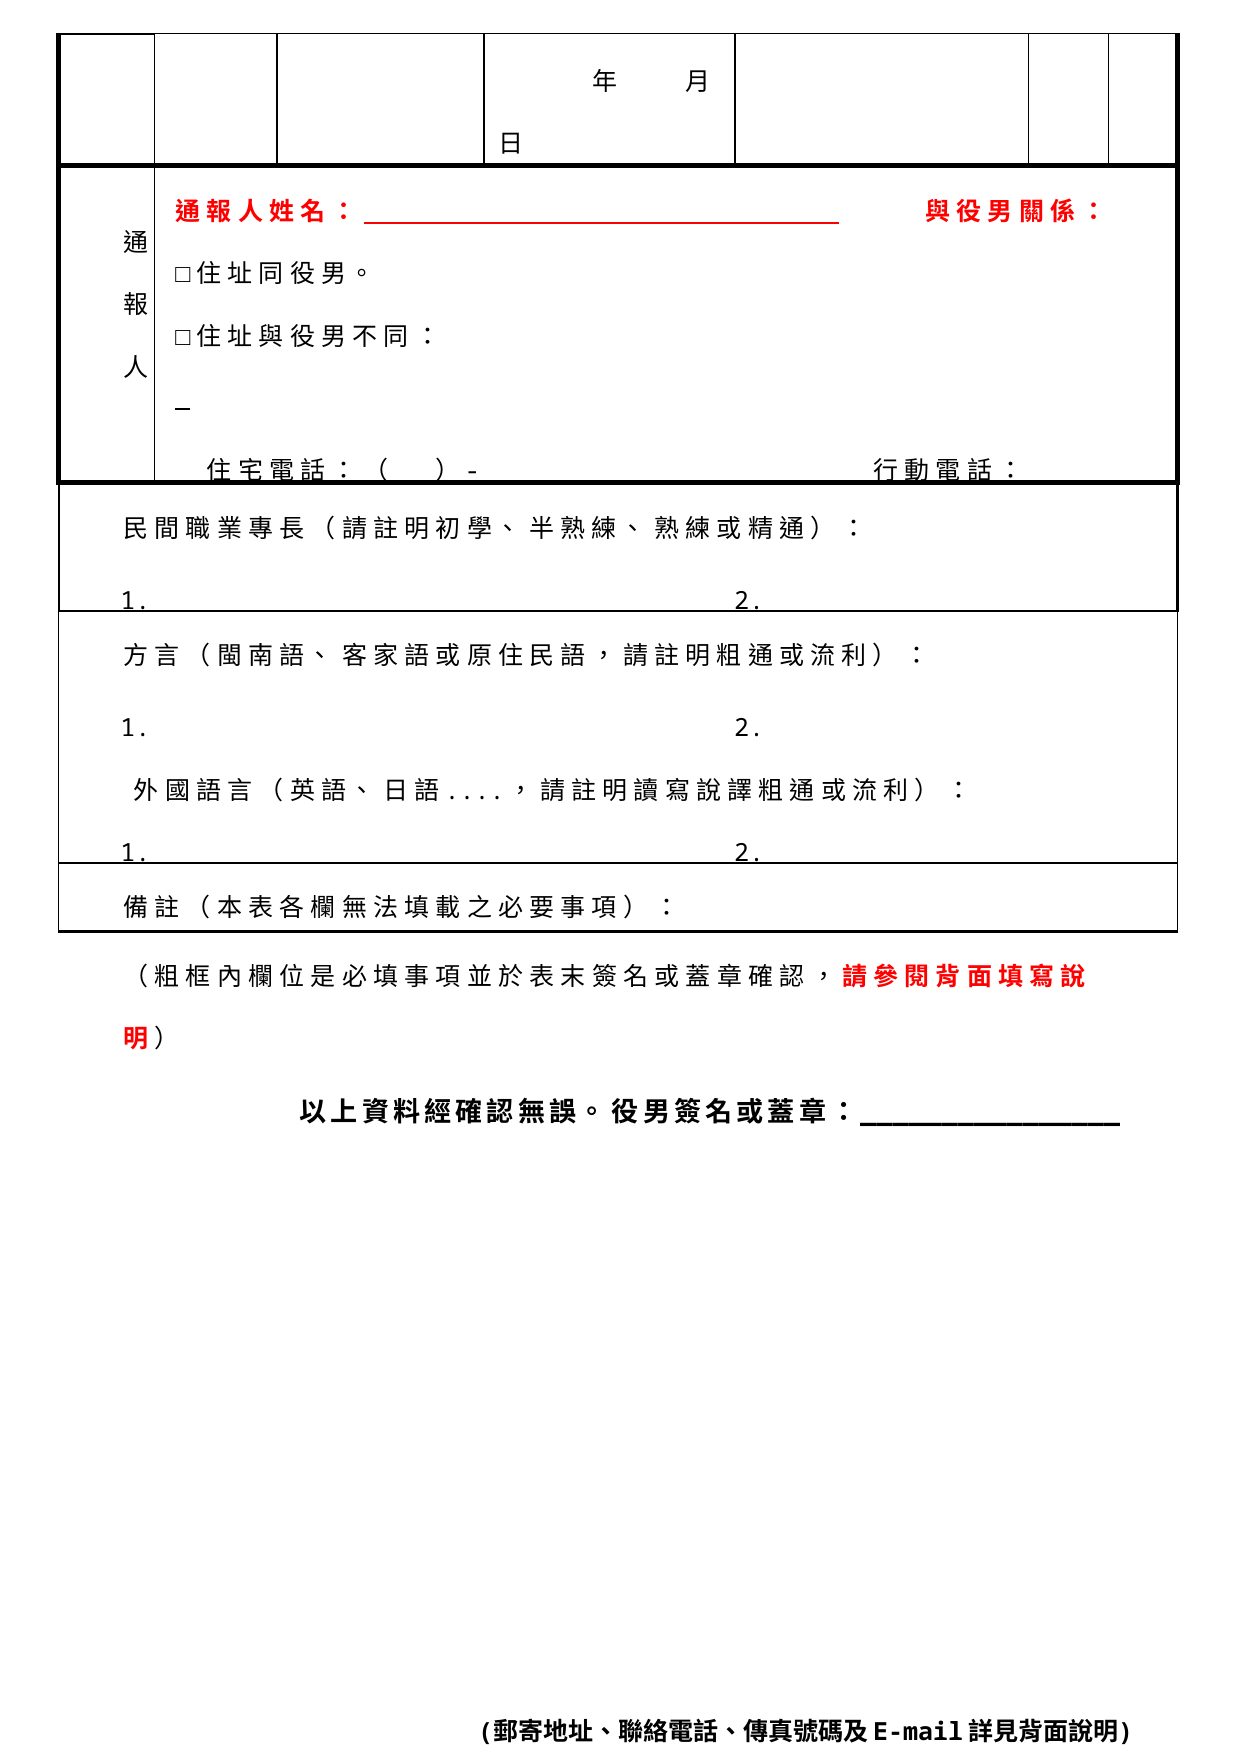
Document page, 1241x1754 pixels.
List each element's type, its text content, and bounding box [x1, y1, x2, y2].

table_cell [1029, 34, 1108, 163]
table_cell [61, 35, 154, 163]
table_cell [278, 34, 483, 163]
table_cell 備註（本表各欄無法填載之必要事項）： [59, 864, 1177, 930]
table_cell 民間職業專長（請註明初學、半熟練、熟練或精通）： 2. [60, 485, 1176, 610]
table_cell [736, 34, 1028, 163]
text (郵寄地址、聯絡電話、傳真號碼及E-mail詳見背面說明) [478, 1712, 1141, 1746]
table_cell 通報人姓名： 與役男關係： □住址同役男。 □住址與役男不同： 住宅電話：（ ）- 行動電話： [155, 168, 1175, 480]
table_cell 通報人 [61, 168, 154, 480]
table_cell [155, 34, 276, 163]
table_cell [1109, 34, 1175, 163]
text （粗框內欄位是必填事項並於表末簽名或蓋章確認，請參閱背面填寫說明） [120, 933, 1120, 1057]
table_cell 方言（閩南語、客家語或原住民語，請註明粗通或流利）： 2. 外國語言（英語、日語....，請註明讀寫說譯粗通或流利）： 2. [59, 612, 1177, 862]
text 以上資料經確認無誤。役男簽名或蓋章：________________ [120, 1057, 1120, 1120]
table_cell 年 月 日 [485, 34, 734, 163]
